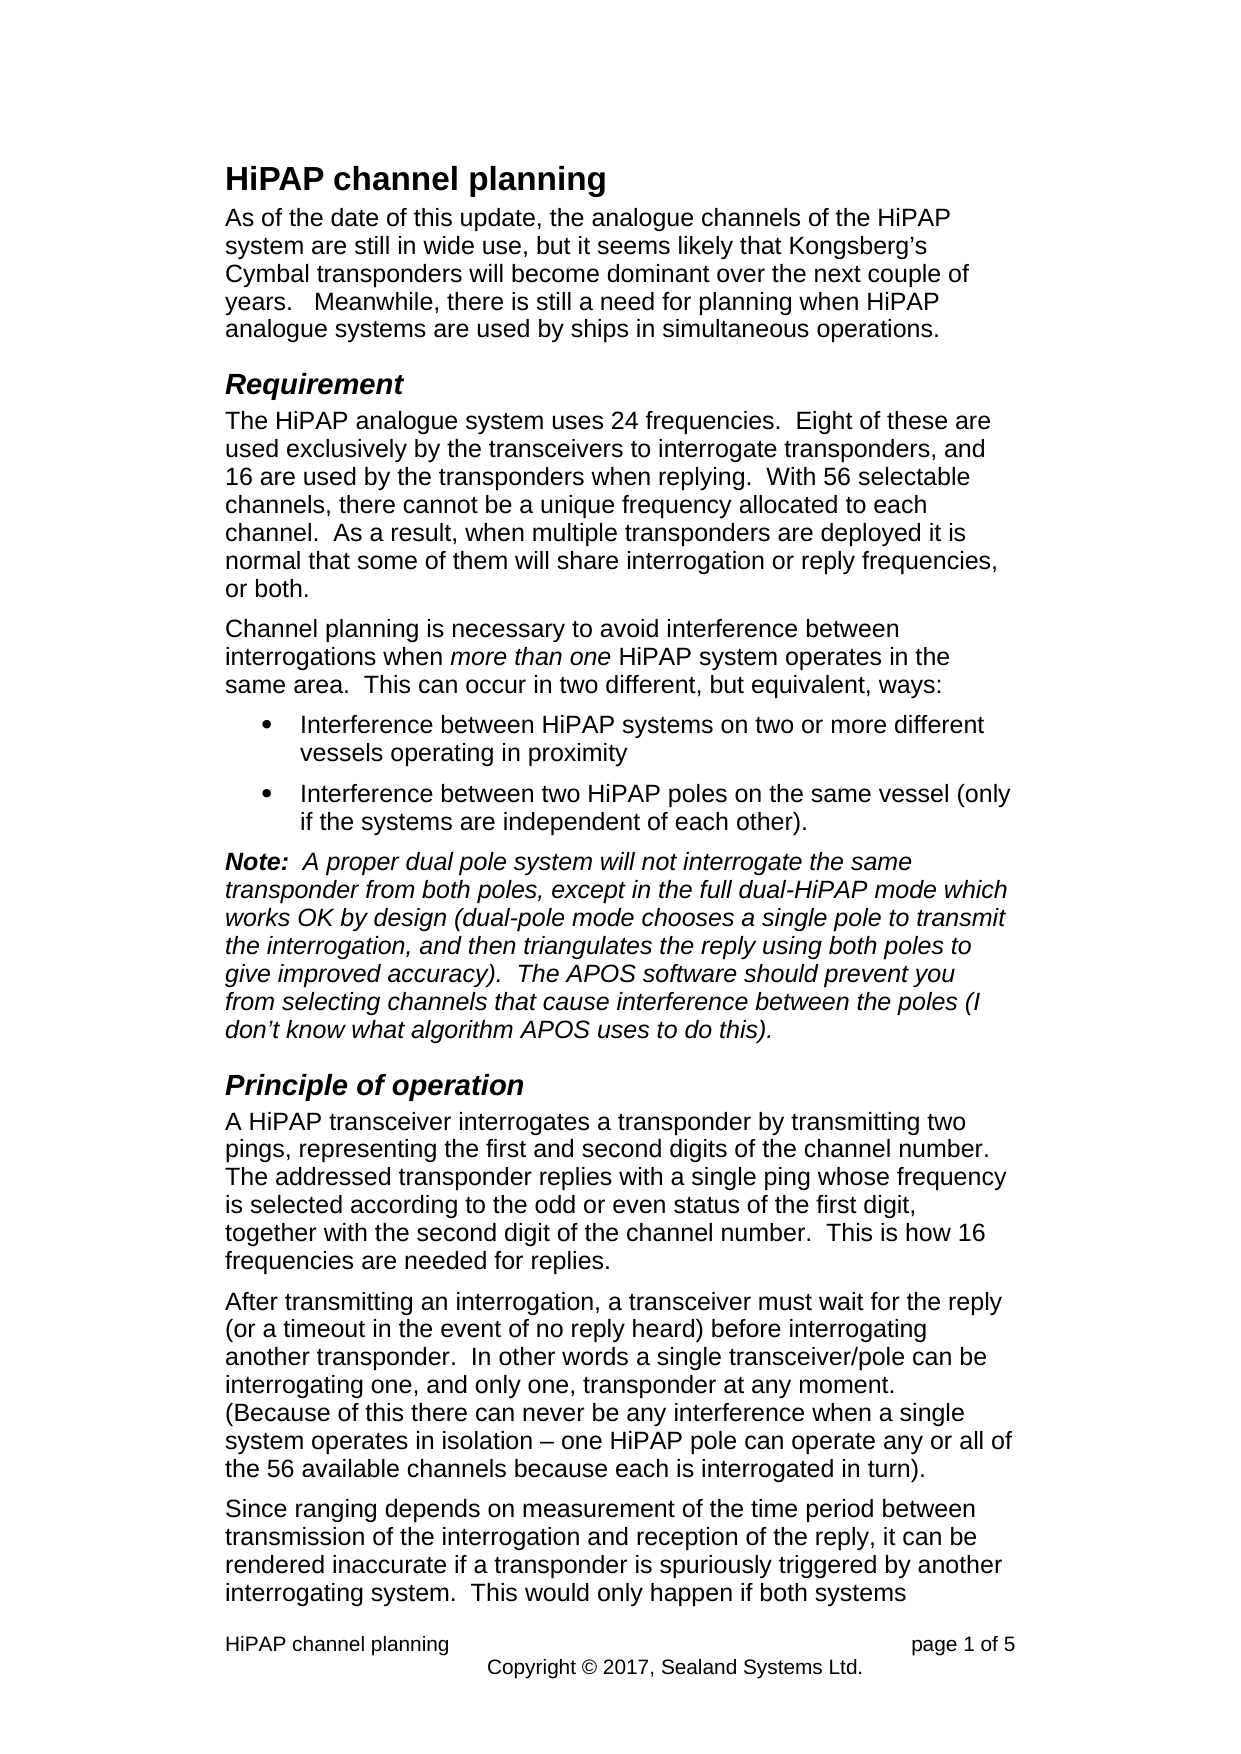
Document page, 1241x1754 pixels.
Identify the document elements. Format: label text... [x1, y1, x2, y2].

text A HiPAP transceiver interrogates a transponder by transmitting two pings, representing the first and second digits of the channel number. The addressed transponder replies with a single ping whose frequency is selected according to the odd or even status of the first digit, together with the second digit of the channel number. This is how 16 frequencies are needed for replies. [225, 1107, 1015, 1275]
text After transmitting an interrogation, a transceiver must wait for the reply (or a timeout in the event of no reply heard) before interrogating another transponder. In other words a single transceiver/pole can be interrogating one, and only one, transponder at any moment. (Because of this there can never be any interference when a single system operates in isolation – one HiPAP pole can operate any or all of the 56 available channels because each is interrogated in turn). [225, 1287, 1015, 1483]
list Interference between HiPAP systems on two or more different vessels operating in proximity [262, 711, 1015, 767]
subtitle HiPAP channel planning [225, 160, 1015, 197]
subtitle Principle of operation [225, 1068, 1015, 1101]
text Since ranging depends on measurement of the time period between transmission of the interrogation and reception of the reply, it can be rendered inaccurate if a transponder is spuriously triggered by another interrogating system. This would only happen if both systems [225, 1495, 1015, 1607]
text As of the date of this update, the analogue channels of the HiPAP system are still in wide use, but it seems likely that Kongsberg’s Cymbal transponders will become dominant over the next couple of years. Meanwhile, there is still a need for planning when HiPAP analogue systems are used by ships in simultaneous operations. [225, 203, 1015, 343]
subtitle Requirement [225, 368, 1015, 401]
text Channel planning is necessary to avoid interference between interrogations when more than one HiPAP system operates in the same area. This can occur in two different, but equivalent, ways: [225, 615, 1015, 699]
list Interference between two HiPAP poles on the same vessel (only if the systems are independent of each other). [262, 779, 1015, 836]
text Note: A proper dual pole system will not interrogate the same transponder from both poles, except in the full dual-HiPAP mode which works OK by design (dual-pole mode chooses a single pole to transmit the interrogation, and then triangulates the reply using both poles to give improved accuracy). The APOS software should prevent you from selecting channels that cause interference between the poles (I don’t know what algorithm APOS uses to do this). [225, 848, 1015, 1043]
text The HiPAP analogue system uses 24 frequencies. Eight of these are used exclusively by the transceivers to interrogate transponders, and 16 are used by the transponders when replying. With 56 selectable channels, there cannot be a unique frequency allocated to each channel. As a result, when multiple transponders are deployed it is normal that some of them will share interrogation or reply frequencies, or both. [225, 407, 1015, 602]
